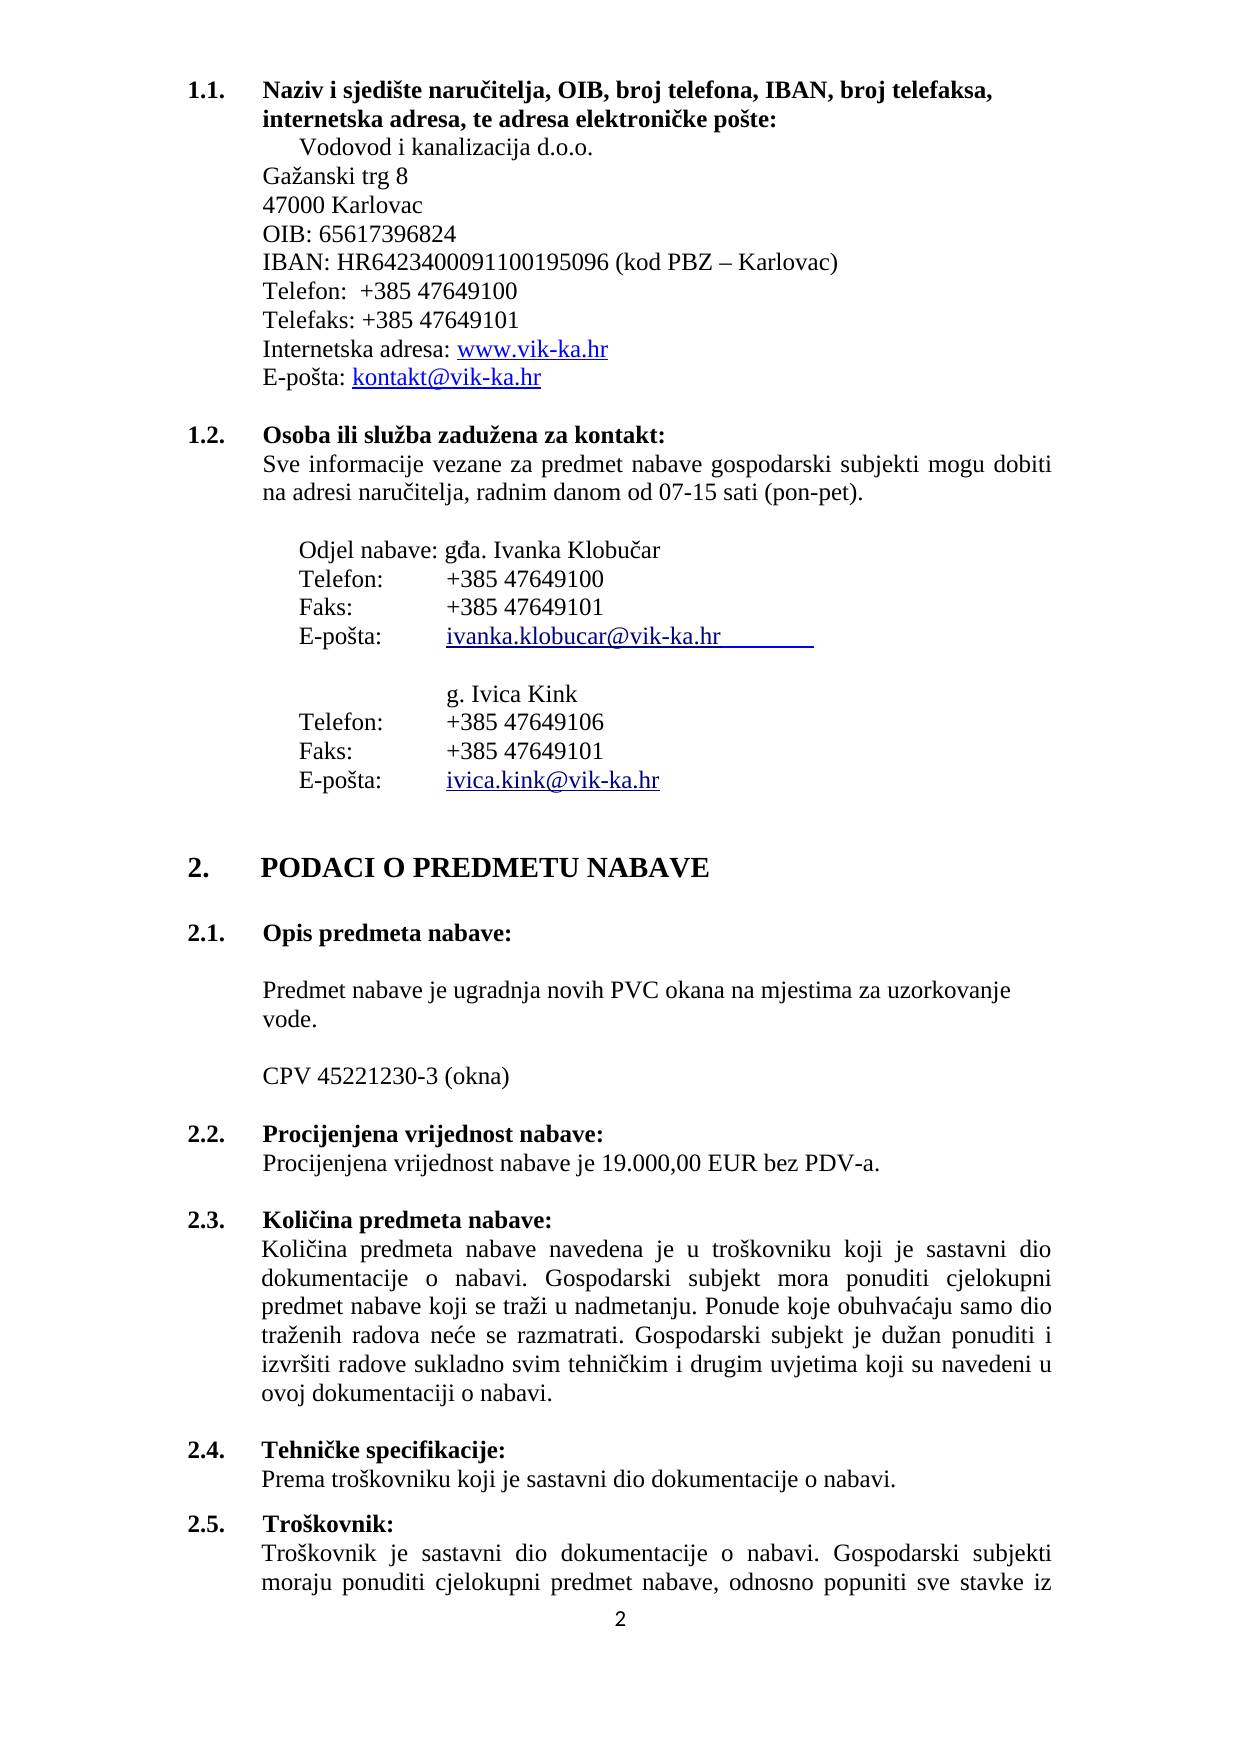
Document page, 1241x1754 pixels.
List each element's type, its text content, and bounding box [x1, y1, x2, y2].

text 2.5. Troškovnik: [187, 1509, 1053, 1538]
text Telefon: +385 47649100 [225, 276, 1053, 305]
text Troškovnik je sastavni dio dokumentacije o nabavi. Gospodarski subjekti moraju ponuditi cjelokupni predmet nabave, odnosno popuniti sve stavke iz [261, 1538, 1053, 1596]
text Količina predmeta nabave navedena je u troškovniku koji je sastavni dio dokumentacije o nabavi. Gospodarski subjekt mora ponuditi cjelokupni predmet nabave koji se traži u nadmetanju. Ponude koje obuhvaćaju samo dio traženih radova neće se razmatrati. Gospodarski subjekt je dužan ponuditi i izvršiti radove sukladno svim tehničkim i drugim uvjetima koji su navedeni u ovoj dokumentaciji o nabavi. [261, 1234, 1053, 1406]
text 2.4. Tehničke specifikacije: [187, 1435, 1053, 1464]
text 2.2. Procijenjena vrijednost nabave: [187, 1119, 1053, 1148]
text E-pošta: ivanka.klobucar@vik-ka.hr [225, 621, 1053, 650]
text 2.1. Opis predmeta nabave: [187, 918, 1053, 946]
text 47000 Karlovac [225, 190, 1053, 219]
text OIB: 65617396824 [225, 219, 1053, 247]
text E-pošta: ivica.kink@vik-ka.hr [225, 765, 1053, 794]
text 2. PODACI O PREDMETU NABAVE [187, 851, 1053, 884]
text IBAN: HR6423400091100195096 (kod PBZ – Karlovac) [225, 247, 1053, 276]
text Gažanski trg 8 [225, 161, 1053, 190]
text 1.1. Naziv i sjedište naručitelja, OIB, broj telefona, IBAN, broj telefaksa, internetska adresa, te adresa elektroničke pošte: [187, 75, 1053, 132]
text Telefaks: +385 47649101 [225, 305, 1053, 334]
text Telefon: +385 47649106 [225, 707, 1053, 736]
text CPV 45221230-3 (okna) [187, 1061, 1053, 1090]
text g. Ivica Kink [225, 679, 1053, 707]
text 2.3. Količina predmeta nabave: [187, 1205, 1053, 1234]
text Internetska adresa: www.vik-ka.hr [225, 334, 1053, 362]
text 1.2. Osoba ili služba zadužena za kontakt: [187, 420, 1053, 449]
text Odjel nabave: gđa. Ivanka Klobučar [225, 535, 1053, 564]
text Telefon: +385 47649100 [225, 564, 1053, 592]
text Faks: +385 47649101 [225, 736, 1053, 765]
text Procijenjena vrijednost nabave je 19.000,00 EUR bez PDV-a. [187, 1148, 1053, 1176]
text Vodovod i kanalizacija d.o.o. [225, 132, 1053, 161]
text Sve informacije vezane za predmet nabave gospodarski subjekti mogu dobiti na adresi naručitelja, radnim danom od 07-15 sati (pon-pet). [262, 449, 1053, 506]
text Faks: +385 47649101 [225, 592, 1053, 621]
text Prema troškovniku koji je sastavni dio dokumentacije o nabavi. [187, 1464, 1053, 1493]
text Predmet nabave je ugradnja novih PVC okana na mjestima za uzorkovanje vode. [262, 975, 1053, 1033]
text E-pošta: kontakt@vik-ka.hr [225, 362, 1053, 391]
